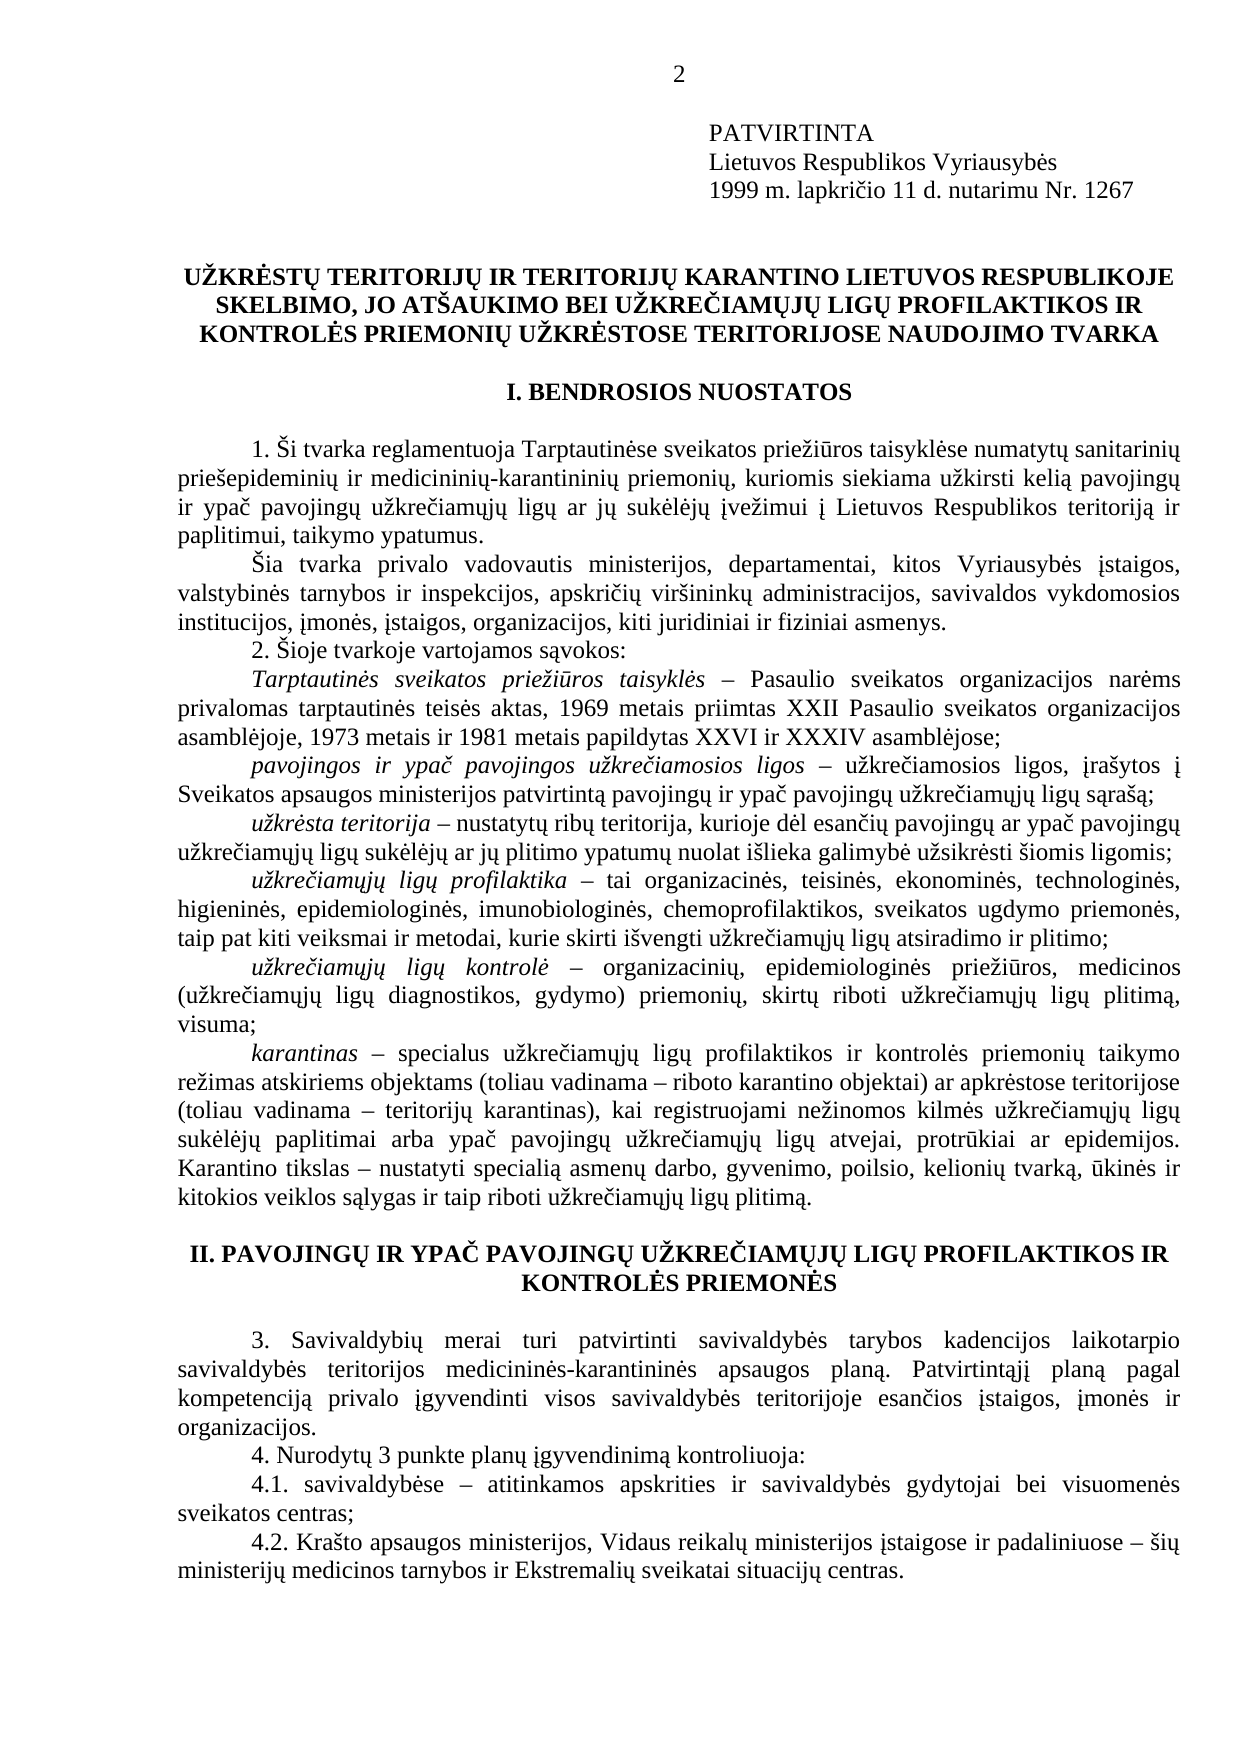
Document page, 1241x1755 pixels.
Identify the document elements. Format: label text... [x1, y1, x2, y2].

text 4. Nurodytų 3 punkte planų įgyvendinimą kontroliuoja: [177, 1441, 1181, 1469]
text Šia tvarka privalo vadovautis ministerijos, departamentai, kitos Vyriausybės įstaigos, valstybinės tarnybos ir inspekcijos, apskričių viršininkų administracijos, savivaldos vykdomosios institucijos, įmonės, įstaigos, organizacijos, kiti juridiniai ir fiziniai asmenys. [177, 549, 1181, 636]
text užkrečiamųjų ligų profilaktika – tai organizacinės, teisinės, ekonominės, technologinės, higieninės, epidemiologinės, imunobiologinės, chemoprofilaktikos, sveikatos ugdymo priemonės, taip pat kiti veiksmai ir metodai, kurie skirti išvengti užkrečiamųjų ligų atsiradimo ir plitimo; [177, 866, 1181, 952]
text 2. Šioje tvarkoje vartojamos sąvokos: [177, 636, 1181, 664]
text 4.2. Krašto apsaugos ministerijos, Vidaus reikalų ministerijos įstaigose ir padaliniuose – šių ministerijų medicinos tarnybos ir Ekstremalių sveikatai situacijų centras. [177, 1527, 1181, 1584]
text 4.1. savivaldybėse – atitinkamos apskrities ir savivaldybės gydytojai bei visuomenės sveikatos centras; [177, 1469, 1181, 1527]
text užkrečiamųjų ligų kontrolė – organizacinių, epidemiologinės priežiūros, medicinos (užkrečiamųjų ligų diagnostikos, gydymo) priemonių, skirtų riboti užkrečiamųjų ligų plitimą, visuma; [177, 952, 1181, 1038]
text II. PAVOJINGŲ IR YPAČ PAVOJINGŲ UŽKREČIAMŲJŲ LIGŲ PROFILAKTIKOS IR KONTROLĖS PRIEMONĖS [177, 1239, 1181, 1297]
text užkrėsta teritorija – nustatytų ribų teritorija, kurioje dėl esančių pavojingų ar ypač pavojingų užkrečiamųjų ligų sukėlėjų ar jų plitimo ypatumų nuolat išlieka galimybė užsikrėsti šiomis ligomis; [177, 808, 1181, 866]
text 1999 m. lapkričio 11 d. nutarimu Nr. 1267 [177, 176, 1181, 204]
text 3. Savivaldybių merai turi patvirtinti savivaldybės tarybos kadencijos laikotarpio savivaldybės teritorijos medicininės-karantininės apsaugos planą. Patvirtintąjį planą pagal kompetenciją privalo įgyvendinti visos savivaldybės teritorijoje esančios įstaigos, įmonės ir organizacijos. [177, 1326, 1181, 1441]
text UŽKRĖSTŲ TERITORIJŲ IR TERITORIJŲ KARANTINO LIETUVOS RESPUBLIKOJE SKELBIMO, JO ATŠAUKIMO BEI UŽKREČIAMŲJŲ LIGŲ PROFILAKTIKOS IR KONTROLĖS PRIEMONIŲ UŽKRĖSTOSE TERITORIJOSE NAUDOJIMO TVARKA [177, 262, 1181, 348]
text Tarptautinės sveikatos priežiūros taisyklės – Pasaulio sveikatos organizacijos narėms privalomas tarptautinės teisės aktas, 1969 metais priimtas XXII Pasaulio sveikatos organizacijos asamblėjoje, 1973 metais ir 1981 metais papildytas XXVI ir XXXIV asamblėjose; [177, 664, 1181, 751]
text I. Bendrosios nuostatos [177, 377, 1181, 406]
text 1. Ši tvarka reglamentuoja Tarptautinėse sveikatos priežiūros taisyklėse numatytų sanitarinių priešepideminių ir medicininių-karantininių priemonių, kuriomis siekiama užkirsti kelią pavojingų ir ypač pavojingų užkrečiamųjų ligų ar jų sukėlėjų įvežimui į Lietuvos Respublikos teritoriją ir paplitimui, taikymo ypatumus. [177, 434, 1181, 549]
text Patvirtinta [709, 118, 1181, 147]
text karantinas – specialus užkrečiamųjų ligų profilaktikos ir kontrolės priemonių taikymo režimas atskiriems objektams (toliau vadinama – riboto karantino objektai) ar apkrėstose teritorijose (toliau vadinama – teritorijų karantinas), kai registruojami nežinomos kilmės užkrečiamųjų ligų sukėlėjų paplitimai arba ypač pavojingų užkrečiamųjų ligų atvejai, protrūkiai ar epidemijos. Karantino tikslas – nustatyti specialią asmenų darbo, gyvenimo, poilsio, kelionių tvarką, ūkinės ir kitokios veiklos sąlygas ir taip riboti užkrečiamųjų ligų plitimą. [177, 1038, 1181, 1211]
text Lietuvos Respublikos Vyriausybės [177, 147, 1181, 176]
text pavojingos ir ypač pavojingos užkrečiamosios ligos – užkrečiamosios ligos, įrašytos į Sveikatos apsaugos ministerijos patvirtintą pavojingų ir ypač pavojingų užkrečiamųjų ligų sąrašą; [177, 751, 1181, 808]
